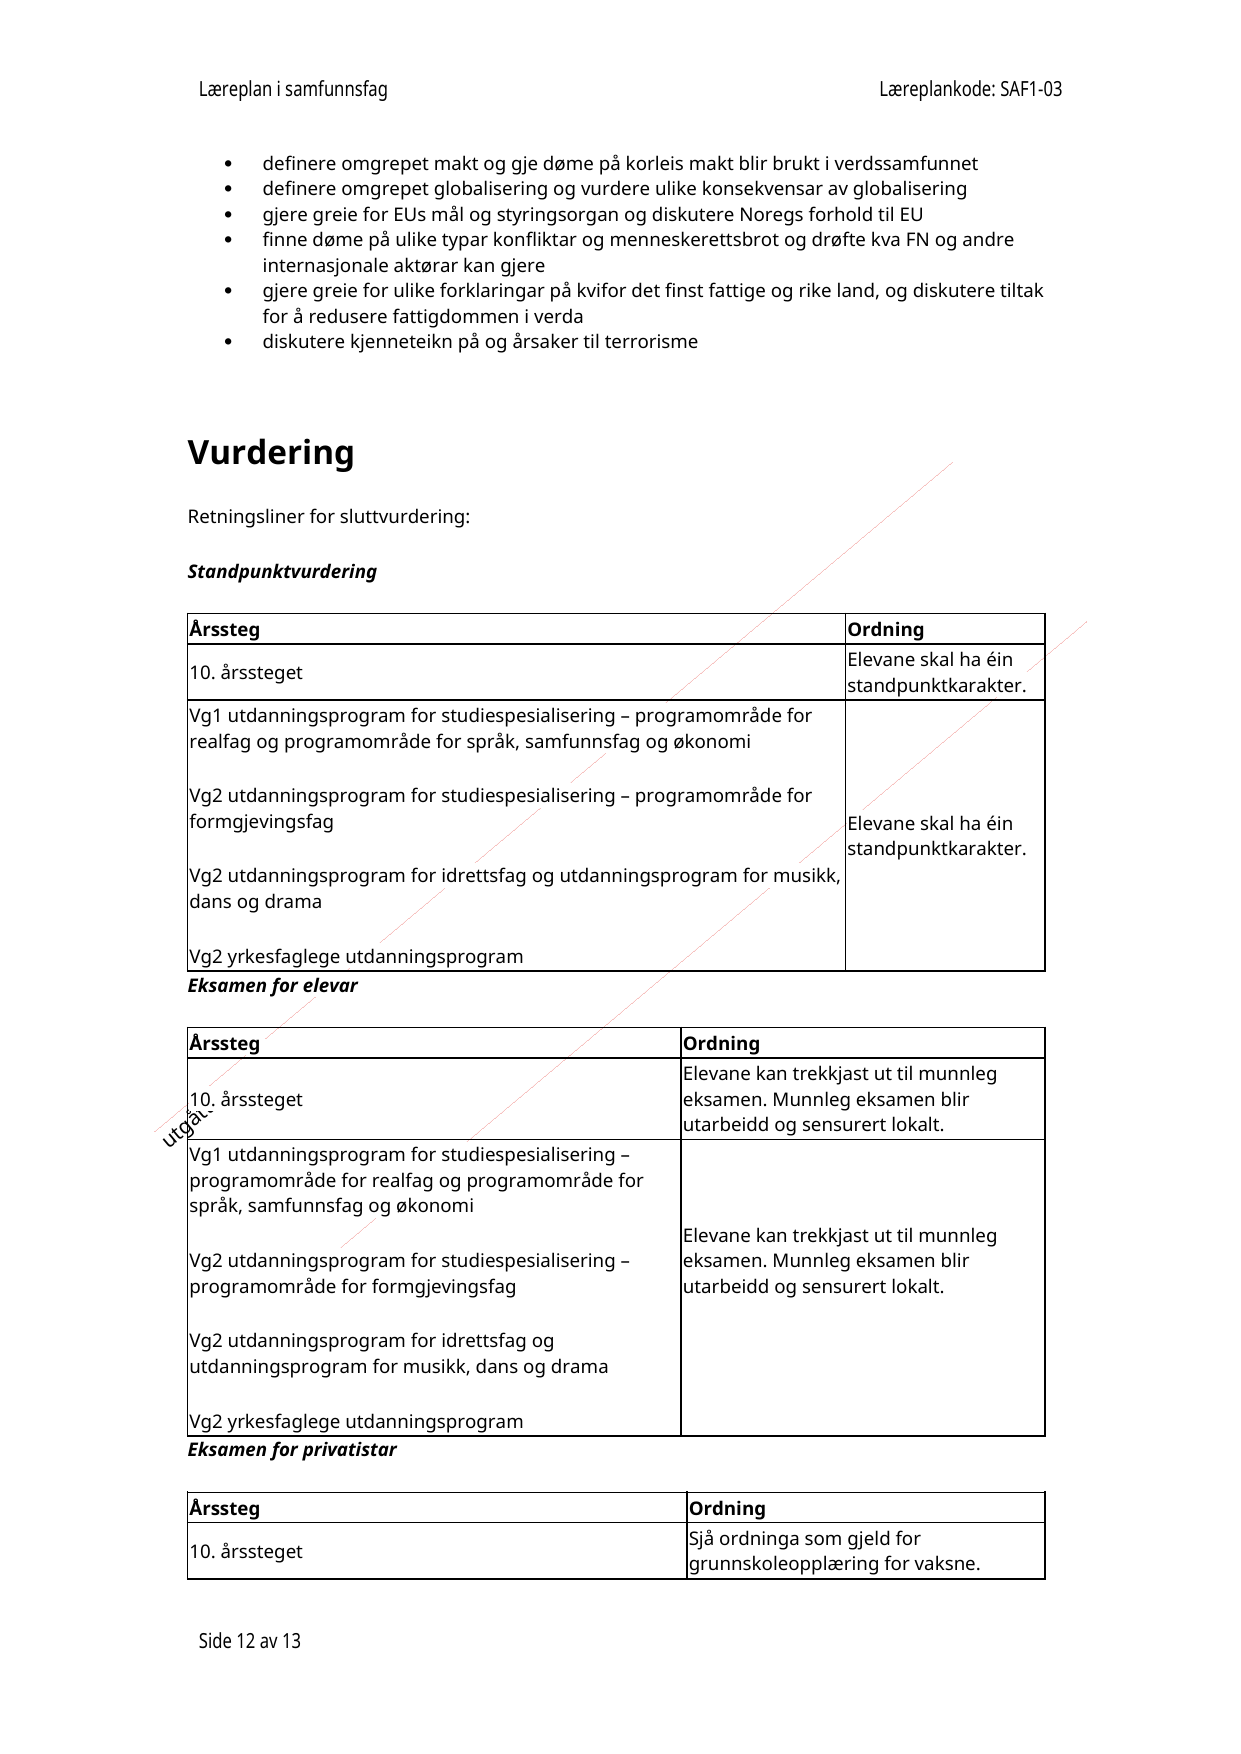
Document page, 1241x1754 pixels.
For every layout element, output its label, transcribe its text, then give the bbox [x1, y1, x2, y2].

text Standpunktvurdering [810, 558, 1053, 583]
list diskutere kjenneteikn på og årsaker til terrorisme [699, 329, 1053, 354]
table_cell [672, 645, 845, 699]
text Eksamen for elevar [360, 972, 667, 997]
table_cell 10. årssteget [211, 1059, 564, 1086]
text Eksamen for privatistar [399, 1437, 1053, 1462]
table_cell 10. årssteget [188, 1111, 502, 1138]
text Eksamen for elevar [641, 972, 1053, 997]
table_cell 10. årssteget [188, 1523, 686, 1578]
list gjere greie for ulike forklaringar på kvifor det finst fattige og rike land, og diskutere tiltak for å redusere fattigdommen i verda [584, 278, 1053, 329]
table_cell Elevane kan trekkjast ut til munnleg eksamen. Munnleg eksamen blir utarbeidd og sensurert lokalt. [682, 1140, 1044, 1435]
list definere omgrepet makt og gje døme på korleis makt blir brukt i verdssamfunnet [979, 150, 1053, 176]
text Retningsliner for sluttvurdering: [471, 503, 902, 529]
subtitle Vurdering [364, 383, 1053, 474]
table_cell 10. årssteget [188, 1059, 239, 1102]
list finne døme på ulike typar konfliktar og menneskerettsbrot og drøfte kva FN og andre internasjonale aktørar kan gjere [545, 227, 1053, 278]
list definere omgrepet globalisering og vurdere ulike konsekvensar av globalisering [968, 176, 1053, 201]
table_cell 10. årssteget [473, 1059, 680, 1138]
table_cell 10. årssteget [188, 645, 733, 699]
text Retningsliner for sluttvurdering: [874, 503, 1053, 529]
table_cell Elevane skal ha éin standpunktkarakter. [846, 701, 1044, 970]
list gjere greie for EUs mål og styringsorgan og diskutere Noregs forhold til EU [924, 201, 1053, 227]
text Standpunktvurdering [379, 558, 836, 583]
